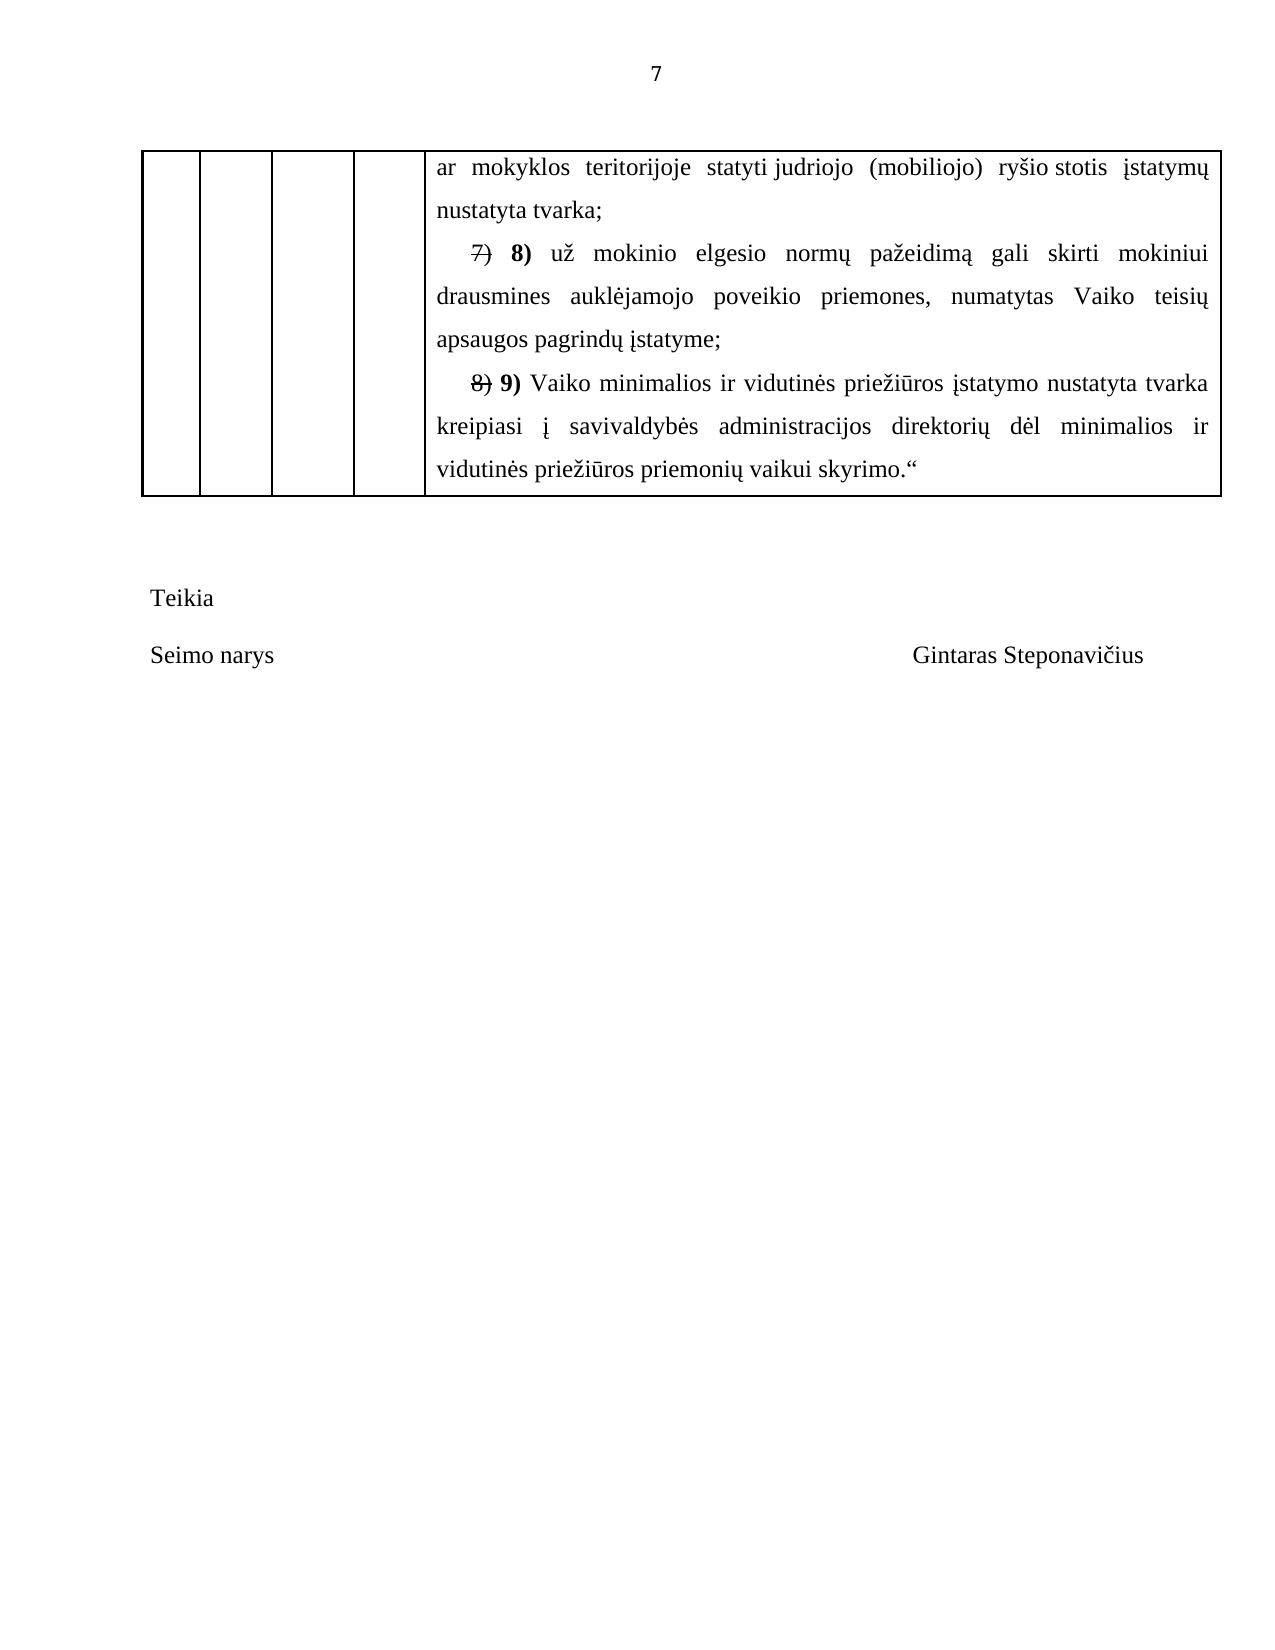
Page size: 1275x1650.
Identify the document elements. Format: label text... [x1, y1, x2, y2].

table_cell [273, 152, 353, 495]
table_cell ar mokyklos teritorijoje statyti judriojo (mobiliojo) ryšio stotis įstatymų nustatyta tvarka; 7) 8) už mokinio elgesio normų pažeidimą gali skirti mokiniui drausmines auklėjamojo poveikio priemones, numatytas Vaiko teisių apsaugos pagrindų įstatyme; 8) 9) Vaiko minimalios ir vidutinės priežiūros įstatymo nustatyta tvarka kreipiasi į savivaldybės administracijos direktorių dėl minimalios ir vidutinės priežiūros priemonių vaikui skyrimo.“ [426, 152, 1220, 495]
text Teikia [150, 583, 1162, 612]
table_cell [355, 152, 424, 495]
text Seimo narys Gintaras Steponavičius [150, 641, 1162, 669]
table_cell [201, 152, 271, 495]
table_cell [144, 152, 199, 495]
